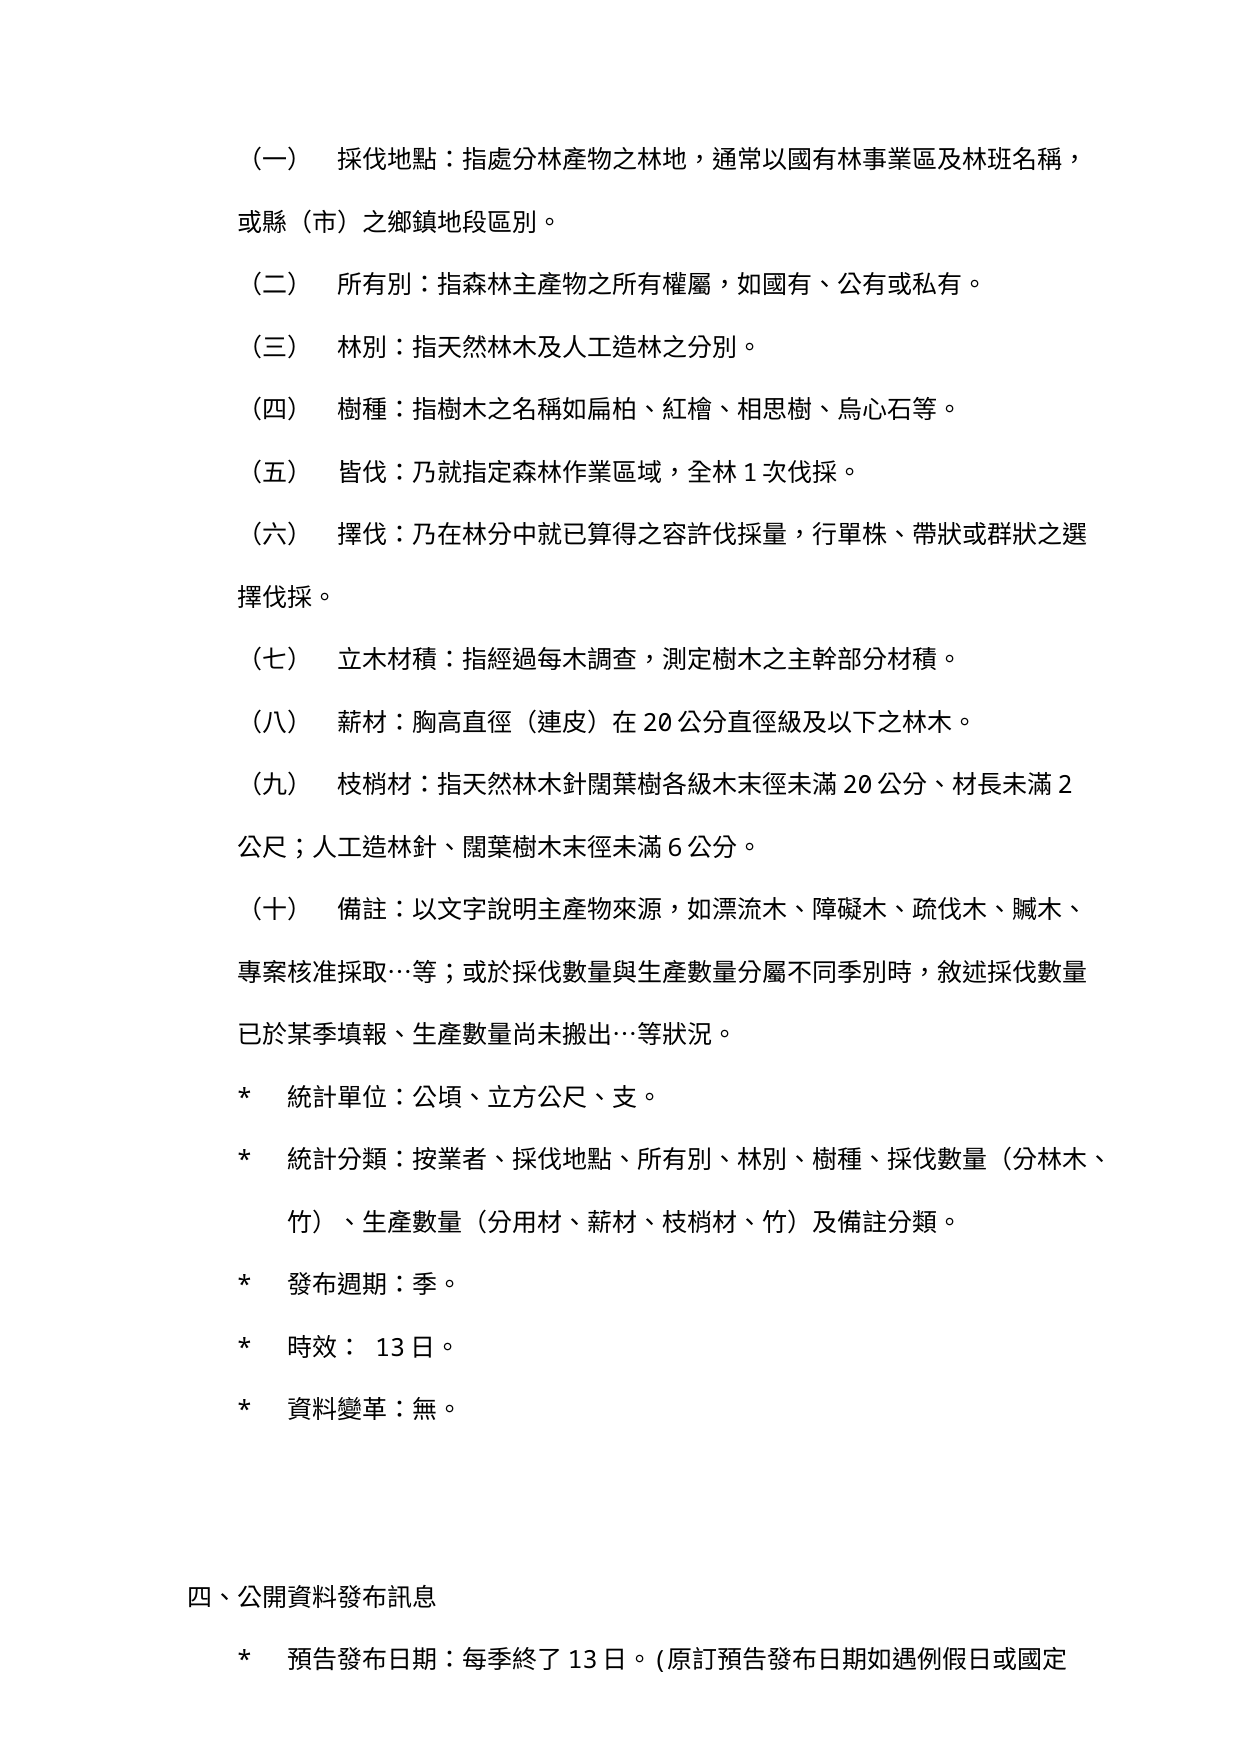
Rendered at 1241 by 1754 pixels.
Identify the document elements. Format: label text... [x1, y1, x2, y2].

list 預告發布日期：每季終了13日。(原訂預告發布日期如遇例假日或國定 [237, 1616, 1087, 1679]
text （九） 枝梢材：指天然林木針闊葉樹各級木末徑未滿20公分、材長未滿2公尺；人工造林針、闊葉樹木末徑未滿6公分。 [237, 741, 1087, 866]
text （十） 備註：以文字說明主產物來源，如漂流木、障礙木、疏伐木、贓木、專案核准採取…等；或於採伐數量與生產數量分屬不同季別時，敘述採伐數量已於某季填報、生產數量尚未搬出…等狀況。 [237, 866, 1087, 1054]
list 統計單位：公頃、立方公尺、支。 [237, 1054, 1087, 1116]
text 四、公開資料發布訊息 [187, 1554, 1087, 1616]
text （五） 皆伐：乃就指定森林作業區域，全林1次伐採。 [237, 429, 1087, 491]
text （七） 立木材積：指經過每木調查，測定樹木之主幹部分材積。 [237, 616, 1087, 679]
text （六） 擇伐：乃在林分中就已算得之容許伐採量，行單株、帶狀或群狀之選擇伐採。 [237, 491, 1087, 616]
list 發布週期：季。 [237, 1241, 1087, 1304]
list 資料變革：無。 [237, 1366, 1087, 1429]
list 統計分類：按業者、採伐地點、所有別、林別、樹種、採伐數量（分林木、竹）、生產數量（分用材、薪材、枝梢材、竹）及備註分類。 [237, 1116, 1087, 1241]
text （一） 採伐地點：指處分林產物之林地，通常以國有林事業區及林班名稱，或縣（市）之鄉鎮地段區別。 [237, 116, 1087, 241]
text （八） 薪材：胸高直徑（連皮）在20公分直徑級及以下之林木。 [237, 679, 1087, 741]
text （四） 樹種：指樹木之名稱如扁柏、紅檜、相思樹、烏心石等。 [237, 366, 1087, 429]
text （二） 所有別：指森林主產物之所有權屬，如國有、公有或私有。 [237, 241, 1087, 304]
list 時效： 13日。 [237, 1304, 1087, 1366]
text （三） 林別：指天然林木及人工造林之分別。 [237, 304, 1087, 366]
